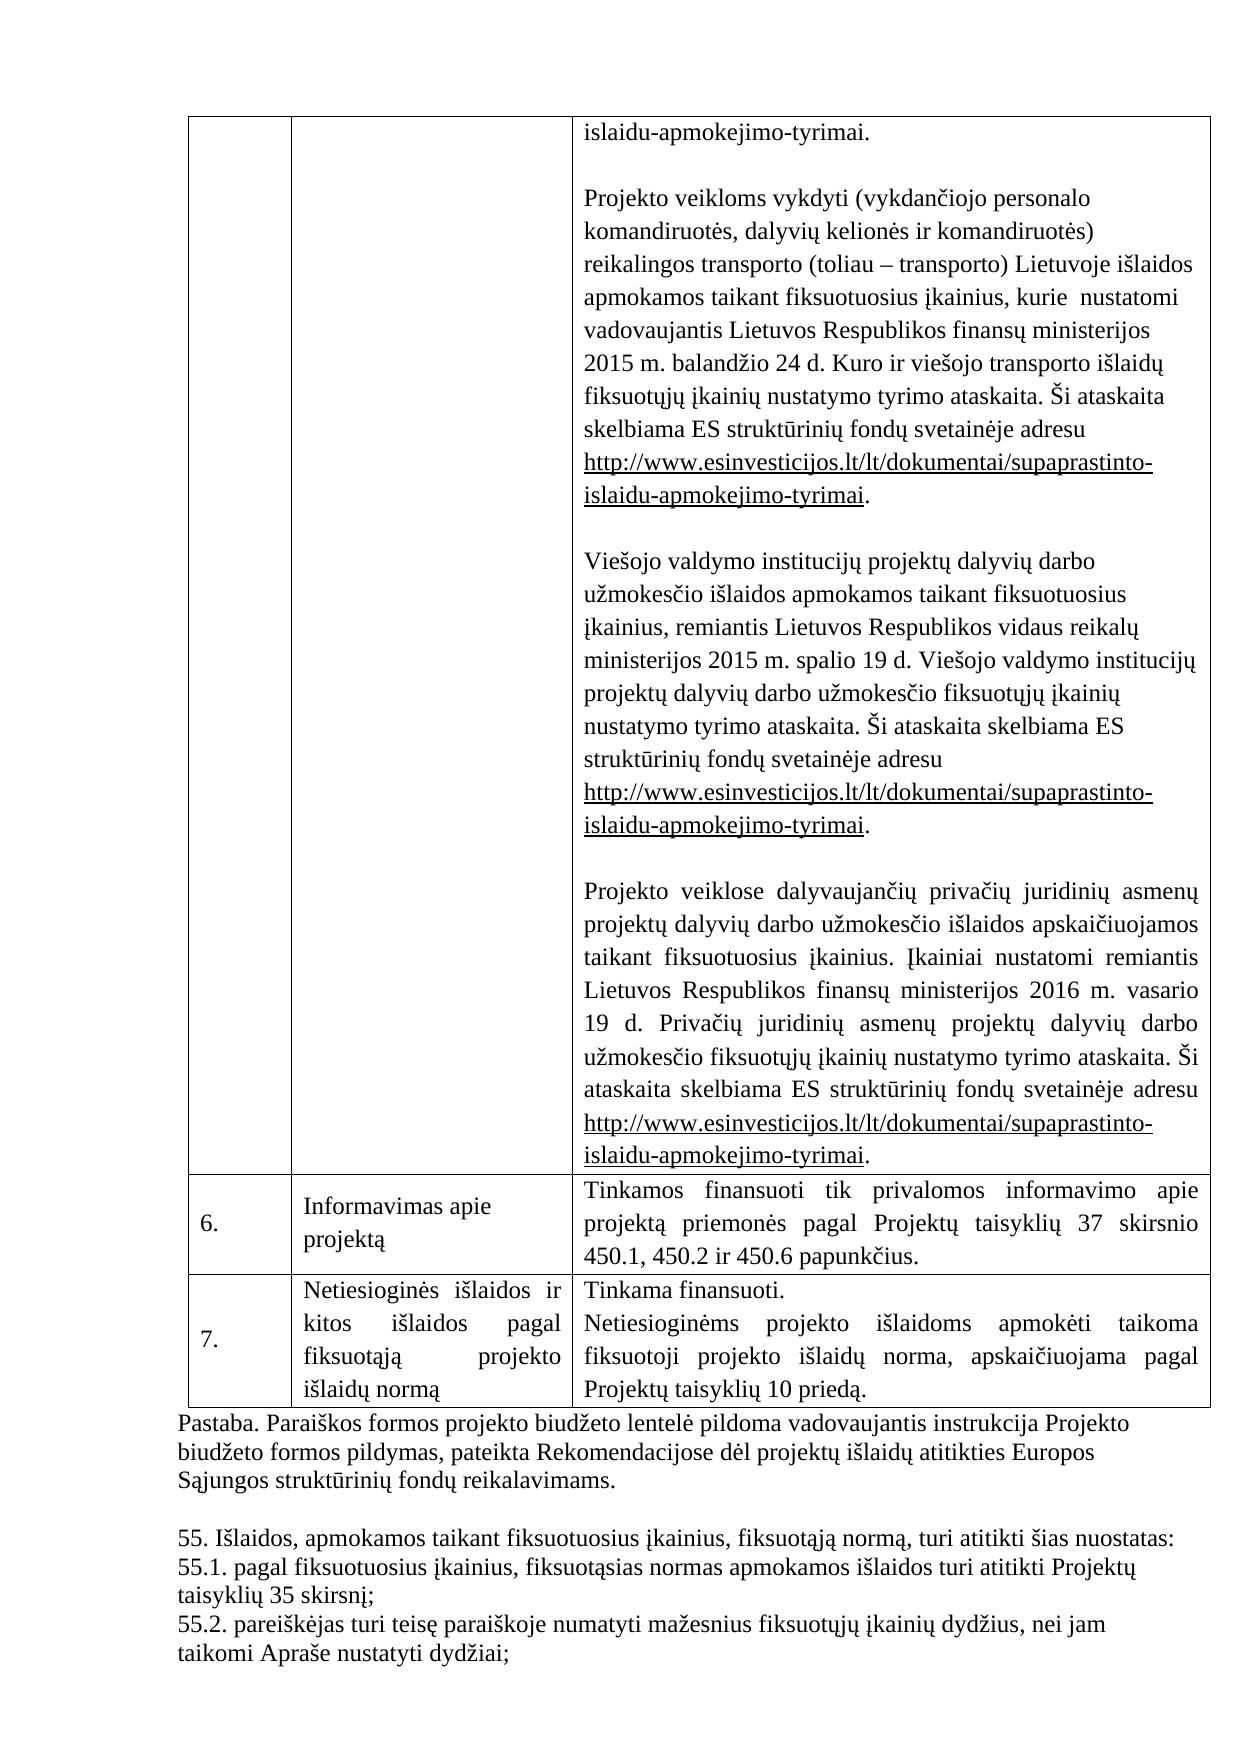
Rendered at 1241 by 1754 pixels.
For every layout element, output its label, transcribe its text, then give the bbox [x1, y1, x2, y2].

table_cell 6. [189, 1175, 291, 1274]
table_cell 7. [189, 1275, 291, 1407]
text 55.1. pagal fiksuotuosius įkainius, fiksuotąsias normas apmokamos išlaidos turi atitikti Projektų taisyklių 35 skirsnį; [177, 1552, 1181, 1609]
text 55.2. pareiškėjas turi teisę paraiškoje numatyti mažesnius fiksuotųjų įkainių dydžius, nei jam taikomi Apraše nustatyti dydžiai; [177, 1609, 1181, 1667]
table_cell islaidu-apmokejimo-tyrimai. Projekto veikloms vykdyti (vykdančiojo personalo komandiruotės, dalyvių kelionės ir komandiruotės) reikalingos transporto (toliau – transporto) Lietuvoje išlaidos apmokamos taikant fiksuotuosius įkainius, kurie nustatomi vadovaujantis Lietuvos Respublikos finansų ministerijos 2015 m. balandžio 24 d. Kuro ir viešojo transporto išlaidų fiksuotųjų įkainių nustatymo tyrimo ataskaita. Ši ataskaita skelbiama ES struktūrinių fondų svetainėje adresu http://www.esinvesticijos.lt/lt/dokumentai/supaprastinto-islaidu-apmokejimo-tyrimai. Viešojo valdymo institucijų projektų dalyvių darbo užmokesčio išlaidos apmokamos taikant fiksuotuosius įkainius, remiantis Lietuvos Respublikos vidaus reikalų ministerijos 2015 m. spalio 19 d. Viešojo valdymo institucijų projektų dalyvių darbo užmokesčio fiksuotųjų įkainių nustatymo tyrimo ataskaita. Ši ataskaita skelbiama ES struktūrinių fondų svetainėje adresu http://www.esinvesticijos.lt/lt/dokumentai/supaprastinto-islaidu-apmokejimo-tyrimai. Projekto veiklose dalyvaujančių privačių juridinių asmenų projektų dalyvių darbo užmokesčio išlaidos apskaičiuojamos taikant fiksuotuosius įkainius. Įkainiai nustatomi remiantis Lietuvos Respublikos finansų ministerijos 2016 m. vasario 19 d. Privačių juridinių asmenų projektų dalyvių darbo užmokesčio fiksuotųjų įkainių nustatymo tyrimo ataskaita. Ši ataskaita skelbiama ES struktūrinių fondų svetainėje adresu http://www.esinvesticijos.lt/lt/dokumentai/supaprastinto-islaidu-apmokejimo-tyrimai. [573, 117, 1210, 1174]
text 55. Išlaidos, apmokamos taikant fiksuotuosius įkainius, fiksuotąją normą, turi atitikti šias nuostatas: [177, 1523, 1181, 1552]
table_cell Informavimas apie projektą [292, 1175, 572, 1274]
table_cell Netiesioginės išlaidos ir kitos išlaidos pagal fiksuotąją projekto išlaidų normą [292, 1275, 572, 1407]
table_cell Tinkama finansuoti. Netiesioginėms projekto išlaidoms apmokėti taikoma fiksuotoji projekto išlaidų norma, apskaičiuojama pagal Projektų taisyklių 10 priedą. [573, 1275, 1210, 1407]
table_cell Tinkamos finansuoti tik privalomos informavimo apie projektą priemonės pagal Projektų taisyklių 37 skirsnio 450.1, 450.2 ir 450.6 papunkčius. [573, 1175, 1210, 1274]
text Pastaba. Paraiškos formos projekto biudžeto lentelė pildoma vadovaujantis instrukcija Projekto biudžeto formos pildymas, pateikta Rekomendacijose dėl projektų išlaidų atitikties Europos Sąjungos struktūrinių fondų reikalavimams. [177, 1408, 1181, 1494]
table_cell [189, 117, 291, 1174]
table_cell [292, 117, 572, 1174]
